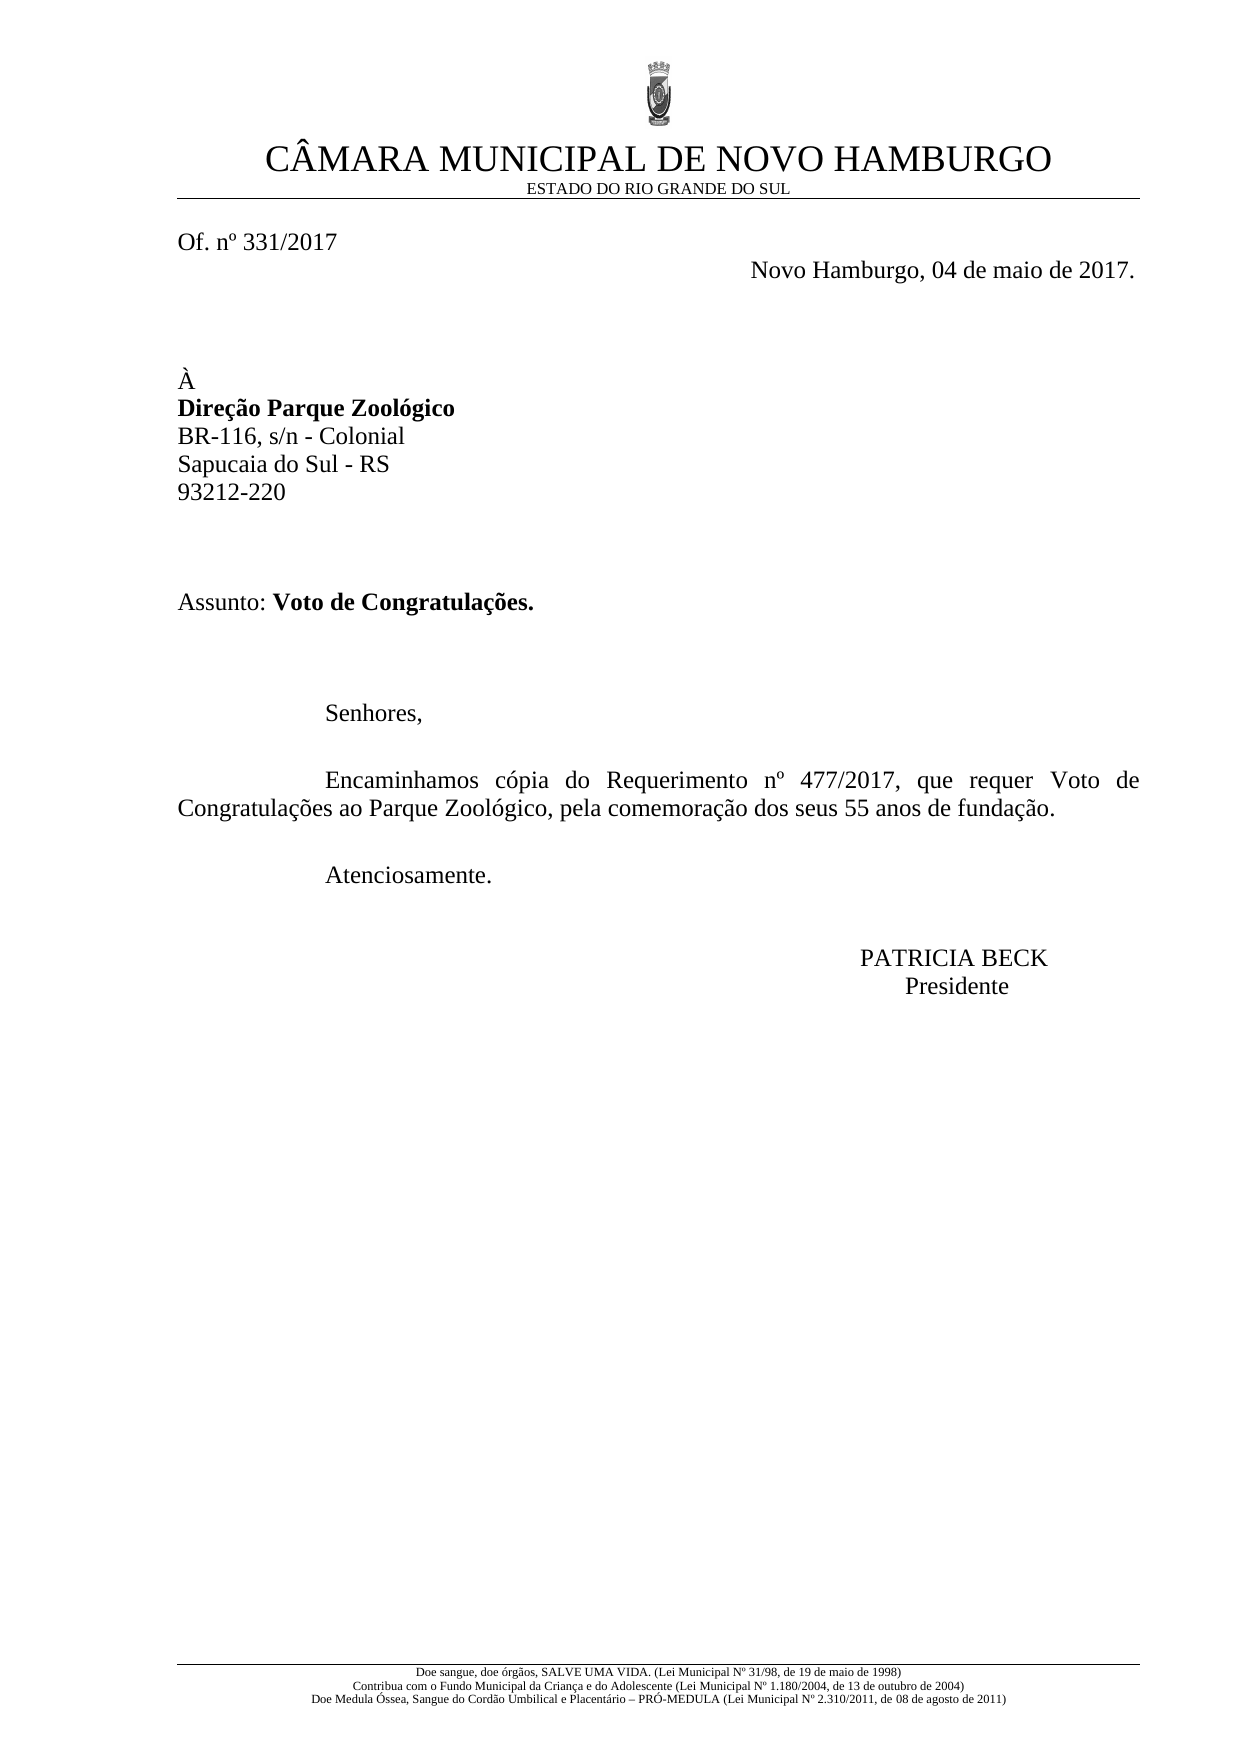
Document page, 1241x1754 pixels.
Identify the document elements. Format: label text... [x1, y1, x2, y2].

text Senhores, [177, 699, 1140, 727]
text BR-116, s/n - Colonial [177, 422, 1140, 450]
text Sapucaia do Sul - RS [177, 450, 1140, 478]
text Of. nº 331/2017 [177, 228, 1140, 256]
text Encaminhamos cópia do Requerimento nº 477/2017, que requer Voto de Congratulações ao Parque Zoológico, pela comemoração dos seus 55 anos de fundação. [177, 767, 1140, 822]
text Presidente [177, 972, 1140, 1000]
text Direção Parque Zoológico [177, 394, 1140, 422]
text Atenciosamente. [177, 861, 1140, 889]
text Novo Hamburgo, 04 de maio de 2017. [177, 256, 1140, 284]
text PATRICIA BECK [177, 944, 1140, 972]
text Assunto: Voto de Congratulações. [177, 588, 1140, 616]
text 93212-220 [177, 478, 1140, 505]
text À [177, 367, 1140, 394]
